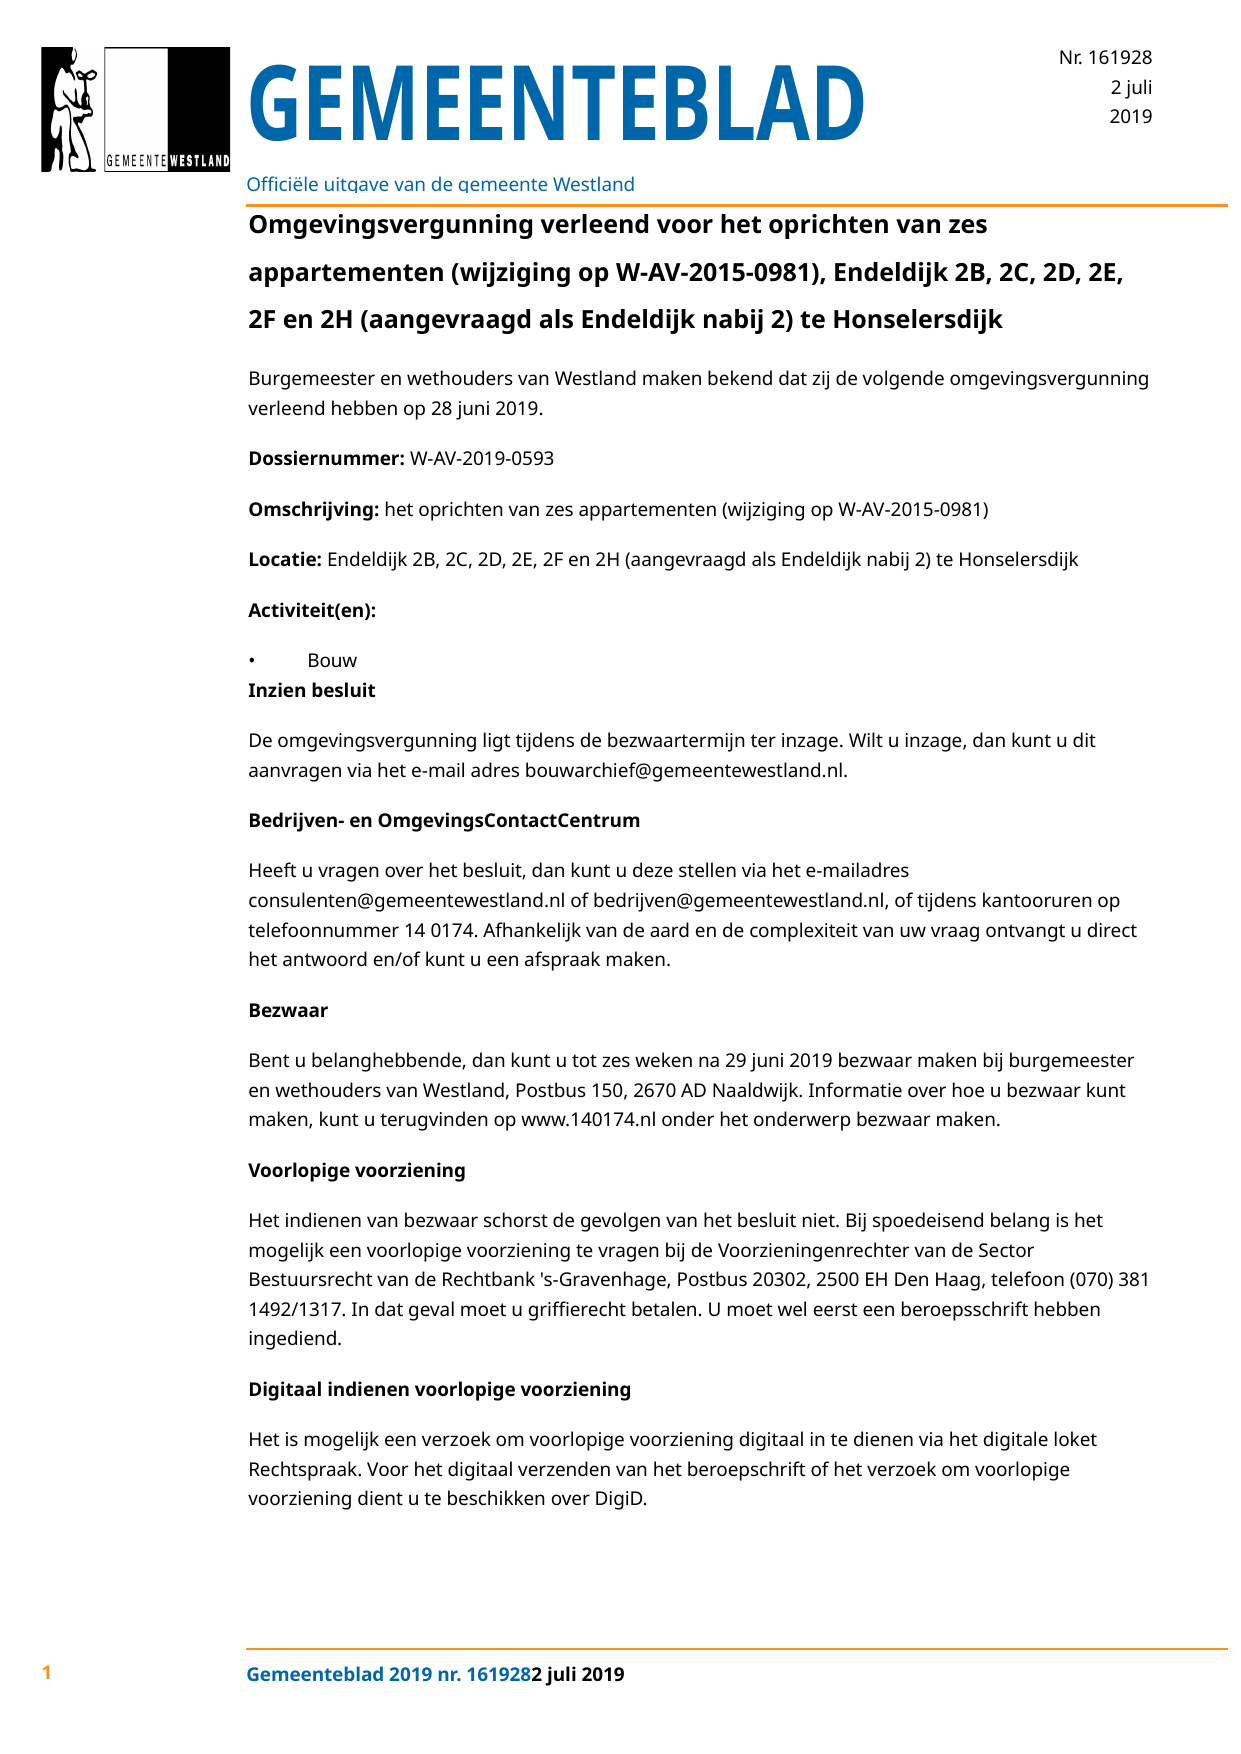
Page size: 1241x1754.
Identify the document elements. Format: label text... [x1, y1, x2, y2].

text Inzien besluit [248, 677, 1152, 702]
text Heeft u vragen over het besluit, dan kunt u deze stellen via het e-mailadres consulenten@gemeentewestland.nl of bedrijven@gemeentewestland.nl, of tijdens kantooruren op telefoonnummer 14 0174. Afhankelijk van de aard en de complexiteit van uw vraag ontvangt u direct het antwoord en/of kunt u een afspraak maken. [248, 858, 1152, 972]
text Omgevingsvergunning verleend voor het oprichten van zes appartementen (wijziging op W-AV-2015-0981), Endeldijk 2B, 2C, 2D, 2E, 2F en 2H (aangevraagd als Endeldijk nabij 2) te Honselersdijk [248, 207, 1152, 336]
text De omgevingsvergunning ligt tijdens de bezwaartermijn ter inzage. Wilt u inzage, dan kunt u dit aanvragen via het e-mail adres bouwarchief@gemeentewestland.nl. [248, 727, 1152, 782]
text Bezwaar [248, 997, 1152, 1022]
text Bedrijven- en OmgevingsContactCentrum [248, 807, 1152, 833]
text Voorlopige voorziening [248, 1157, 1152, 1182]
text Bent u belanghebbende, dan kunt u tot zes weken na 29 juni 2019 bezwaar maken bij burgemeester en wethouders van Westland, Postbus 150, 2670 AD Naaldwijk. Informatie over hoe u bezwaar kunt maken, kunt u terugvinden op www.140174.nl onder het onderwerp bezwaar maken. [248, 1047, 1152, 1132]
text Activiteit(en): [248, 597, 1152, 622]
text Het is mogelijk een verzoek om voorlopige voorziening digitaal in te dienen via het digitale loket Rechtspraak. Voor het digitaal verzenden van het beroepschrift of het verzoek om voorlopige voorziening dient u te beschikken over DigiD. [248, 1426, 1152, 1511]
text Omschrijving: het oprichten van zes appartementen (wijziging op W-AV-2015-0981) [248, 496, 1152, 522]
text Locatie: Endeldijk 2B, 2C, 2D, 2E, 2F en 2H (aangevraagd als Endeldijk nabij 2) te Honselersdijk [248, 546, 1152, 572]
picture [41, 47, 231, 172]
text Het indienen van bezwaar schorst de gevolgen van het besluit niet. Bij spoedeisend belang is het mogelijk een voorlopige voorziening te vragen bij de Voorzieningenrechter van de Sector Bestuursrecht van de Rechtbank 's-Gravenhage, Postbus 20302, 2500 EH Den Haag, telefoon (070) 381 1492/1317. In dat geval moet u griffierecht betalen. U moet wel eerst een beroepsschrift hebben ingediend. [248, 1207, 1152, 1351]
text Dossiernummer: W-AV-2019-0593 [248, 446, 1152, 471]
text Burgemeester en wethouders van Westland maken bekend dat zij de volgende omgevingsvergunning verleend hebben op 28 juni 2019. [248, 366, 1152, 421]
text Digitaal indienen voorlopige voorziening [248, 1376, 1152, 1402]
list Bouw [248, 647, 1152, 673]
